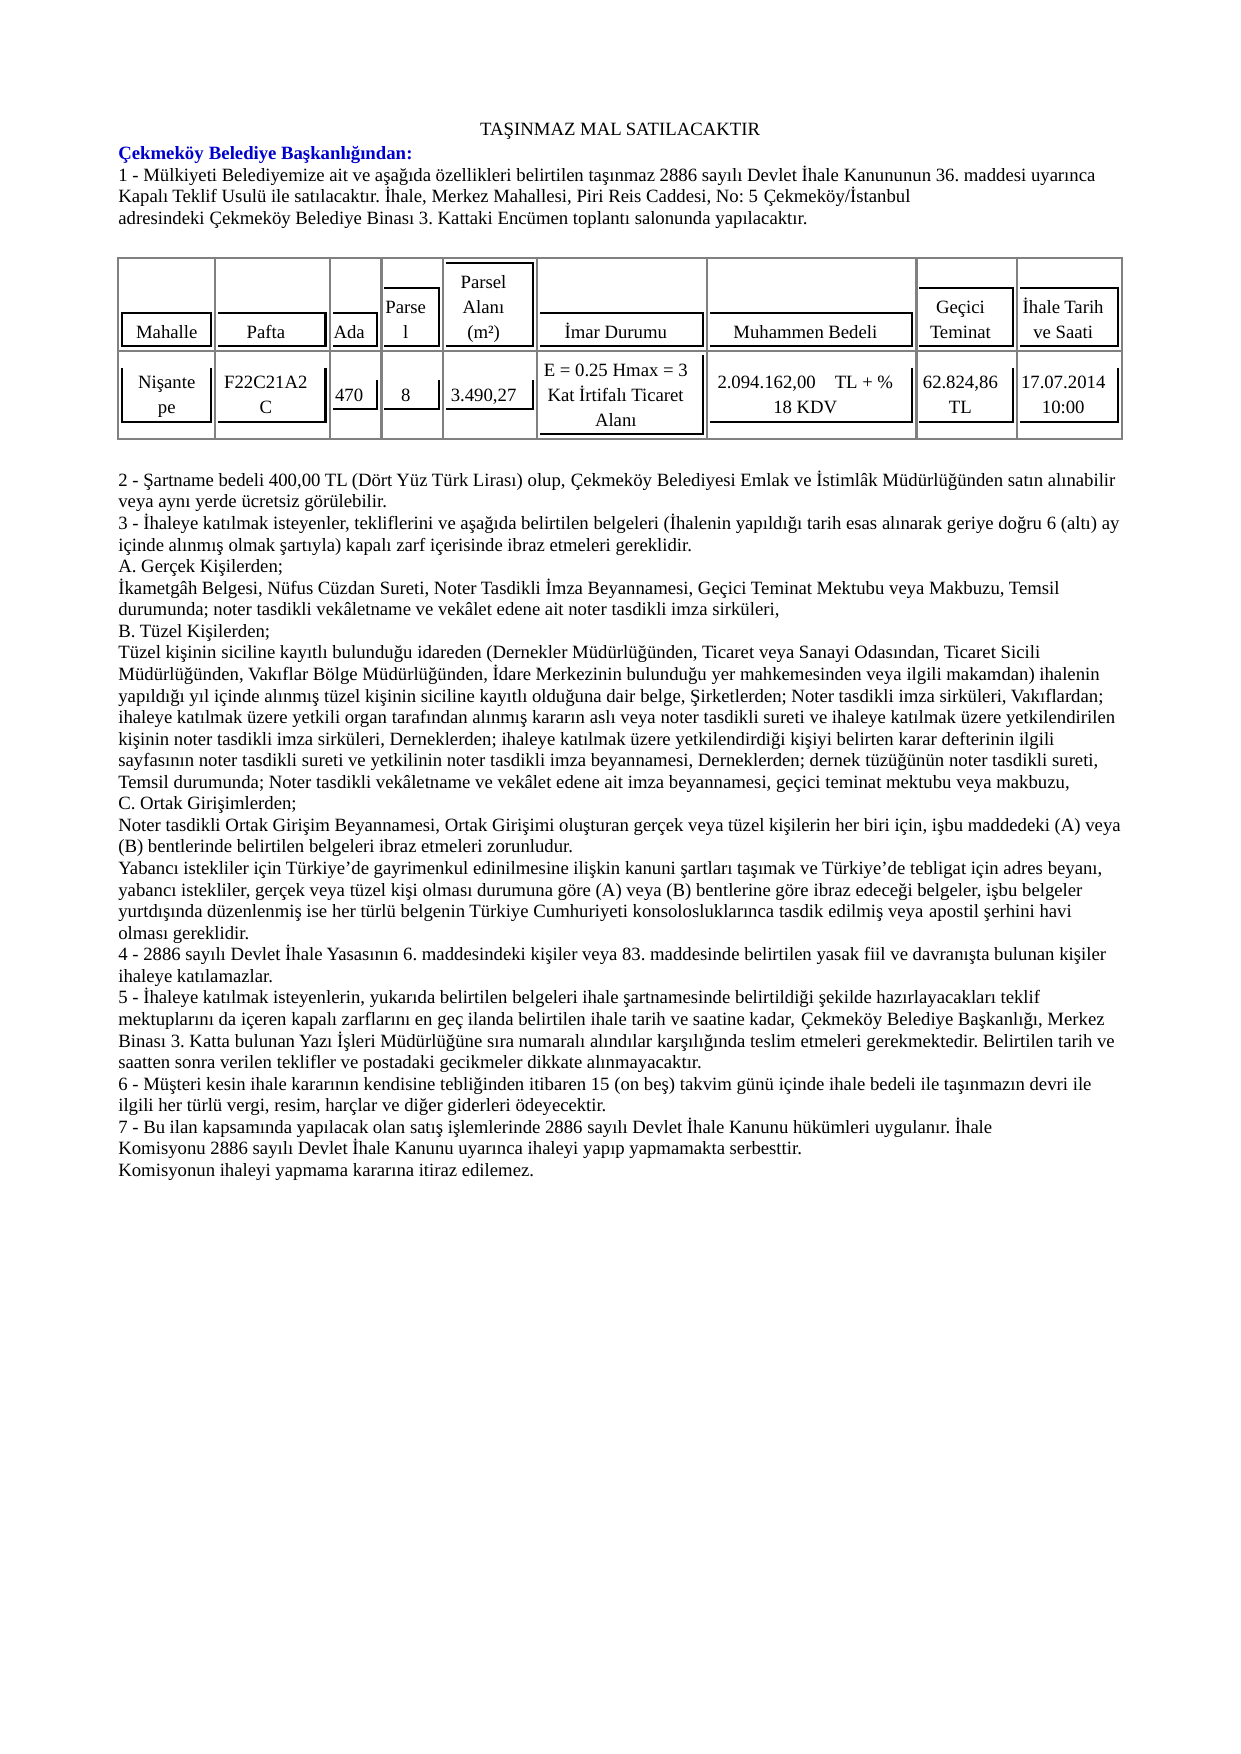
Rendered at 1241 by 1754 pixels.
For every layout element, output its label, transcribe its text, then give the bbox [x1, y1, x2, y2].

text 1 - Mülkiyeti Belediyemize ait ve aşağıda özellikleri belirtilen taşınmaz 2886 sayılı Devlet İhale Kanununun 36. maddesi uyarınca Kapalı Teklif Usulü ile satılacaktır. İhale, Merkez Mahallesi, Piri Reis Caddesi, No: 5 Çekmeköy/İstanbul adresindeki Çekmeköy Belediye Binası 3. Kattaki Encümen toplantı salonunda yapılacaktır. [118, 164, 1122, 228]
table_header Pafta [216, 259, 329, 350]
text B. Tüzel Kişilerden; [118, 620, 1122, 641]
text C. Ortak Girişimlerden; [118, 792, 1122, 814]
table_header Mahalle [119, 259, 214, 350]
text 3 - İhaleye katılmak isteyenler, tekliflerini ve aşağıda belirtilen belgeleri (İhalenin yapıldığı tarih esas alınarak geriye doğru 6 (altı) ay içinde alınmış olmak şartıyla) kapalı zarf içerisinde ibraz etmeleri gereklidir. [118, 512, 1122, 555]
text 4 - 2886 sayılı Devlet İhale Yasasının 6. maddesindeki kişiler veya 83. maddesinde belirtilen yasak fiil ve davranışta bulunan kişiler ihaleye katılamazlar. [118, 943, 1122, 986]
table_cell 17.07.2014 10:00 [1018, 352, 1121, 438]
table_cell 3.490,27 [444, 352, 536, 438]
text Komisyonu 2886 sayılı Devlet İhale Kanunu uyarınca ihaleyi yapıp yapmamakta serbesttir. [118, 1137, 1122, 1159]
table_header Ada [331, 259, 380, 350]
text İkametgâh Belgesi, Nüfus Cüzdan Sureti, Noter Tasdikli İmza Beyannamesi, Geçici Teminat Mektubu veya Makbuzu, Temsil durumunda; noter tasdikli vekâletname ve vekâlet edene ait noter tasdikli imza sirküleri, [118, 577, 1122, 620]
table_cell E = 0.25 Hmax = 3 Kat İrtifalı Ticaret Alanı [538, 352, 706, 438]
text 7 - Bu ilan kapsamında yapılacak olan satış işlemlerinde 2886 sayılı Devlet İhale Kanunu hükümleri uygulanır. İhale [118, 1116, 1122, 1137]
text Yabancı istekliler için Türkiye’de gayrimenkul edinilmesine ilişkin kanuni şartları taşımak ve Türkiye’de tebligat için adres beyanı, yabancı istekliler, gerçek veya tüzel kişi olması durumuna göre (A) veya (B) bentlerine göre ibraz edeceği belgeler, işbu belgeler yurtdışında düzenlenmiş ise her türlü belgenin Türkiye Cumhuriyeti konsolosluklarınca tasdik edilmiş veya apostil şerhini havi olması gereklidir. [118, 857, 1122, 943]
text TAŞINMAZ MAL SATILACAKTIR [118, 118, 1122, 140]
text Çekmeköy Belediye Başkanlığından: [118, 140, 1122, 164]
text 2 - Şartname bedeli 400,00 TL (Dört Yüz Türk Lirası) olup, Çekmeköy Belediyesi Emlak ve İstimlâk Müdürlüğünden satın alınabilir veya aynı yerde ücretsiz görülebilir. [118, 469, 1122, 512]
table_header Parsel [383, 259, 442, 350]
table_header Parsel Alanı (m²) [444, 259, 536, 350]
table_cell 470 [331, 352, 380, 438]
table_header Geçici Teminat [918, 259, 1016, 350]
table_cell 62.824,86 TL [918, 352, 1016, 438]
text Noter tasdikli Ortak Girişim Beyannamesi, Ortak Girişimi oluşturan gerçek veya tüzel kişilerin her biri için, işbu maddedeki (A) veya (B) bentlerinde belirtilen belgeleri ibraz etmeleri zorunludur. [118, 814, 1122, 857]
text 6 - Müşteri kesin ihale kararının kendisine tebliğinden itibaren 15 (on beş) takvim günü içinde ihale bedeli ile taşınmazın devri ile ilgili her türlü vergi, resim, harçlar ve diğer giderleri ödeyecektir. [118, 1073, 1122, 1116]
table_header Muhammen Bedeli [708, 259, 915, 350]
table_header İmar Durumu [538, 259, 706, 350]
text Komisyonun ihaleyi yapmama kararına itiraz edilemez. [118, 1159, 1122, 1180]
text A. Gerçek Kişilerden; [118, 555, 1122, 577]
table_header İhale Tarih ve Saati [1018, 259, 1121, 350]
table_cell Nişantepe [119, 352, 214, 438]
text 5 - İhaleye katılmak isteyenlerin, yukarıda belirtilen belgeleri ihale şartnamesinde belirtildiği şekilde hazırlayacakları teklif mektuplarını da içeren kapalı zarflarını en geç ilanda belirtilen ihale tarih ve saatine kadar, Çekmeköy Belediye Başkanlığı, Merkez Binası 3. Katta bulunan Yazı İşleri Müdürlüğüne sıra numaralı alındılar karşılığında teslim etmeleri gerekmektedir. Belirtilen tarih ve saatten sonra verilen teklifler ve postadaki gecikmeler dikkate alınmayacaktır. [118, 986, 1122, 1073]
text Tüzel kişinin siciline kayıtlı bulunduğu idareden (Dernekler Müdürlüğünden, Ticaret veya Sanayi Odasından, Ticaret Sicili Müdürlüğünden, Vakıflar Bölge Müdürlüğünden, İdare Merkezinin bulunduğu yer mahkemesinden veya ilgili makamdan) ihalenin yapıldığı yıl içinde alınmış tüzel kişinin siciline kayıtlı olduğuna dair belge, Şirketlerden; Noter tasdikli imza sirküleri, Vakıflardan; ihaleye katılmak üzere yetkili organ tarafından alınmış kararın aslı veya noter tasdikli sureti ve ihaleye katılmak üzere yetkilendirilen kişinin noter tasdikli imza sirküleri, Derneklerden; ihaleye katılmak üzere yetkilendirdiği kişiyi belirten karar defterinin ilgili sayfasının noter tasdikli sureti ve yetkilinin noter tasdikli imza beyannamesi, Derneklerden; dernek tüzüğünün noter tasdikli sureti, Temsil durumunda; Noter tasdikli vekâletname ve vekâlet edene ait imza beyannamesi, geçici teminat mektubu veya makbuzu, [118, 641, 1122, 792]
table_cell F22C21A2C [216, 352, 329, 438]
table_cell 8 [383, 352, 442, 438]
table_cell 2.094.162,00 TL + % 18 KDV [708, 352, 915, 438]
